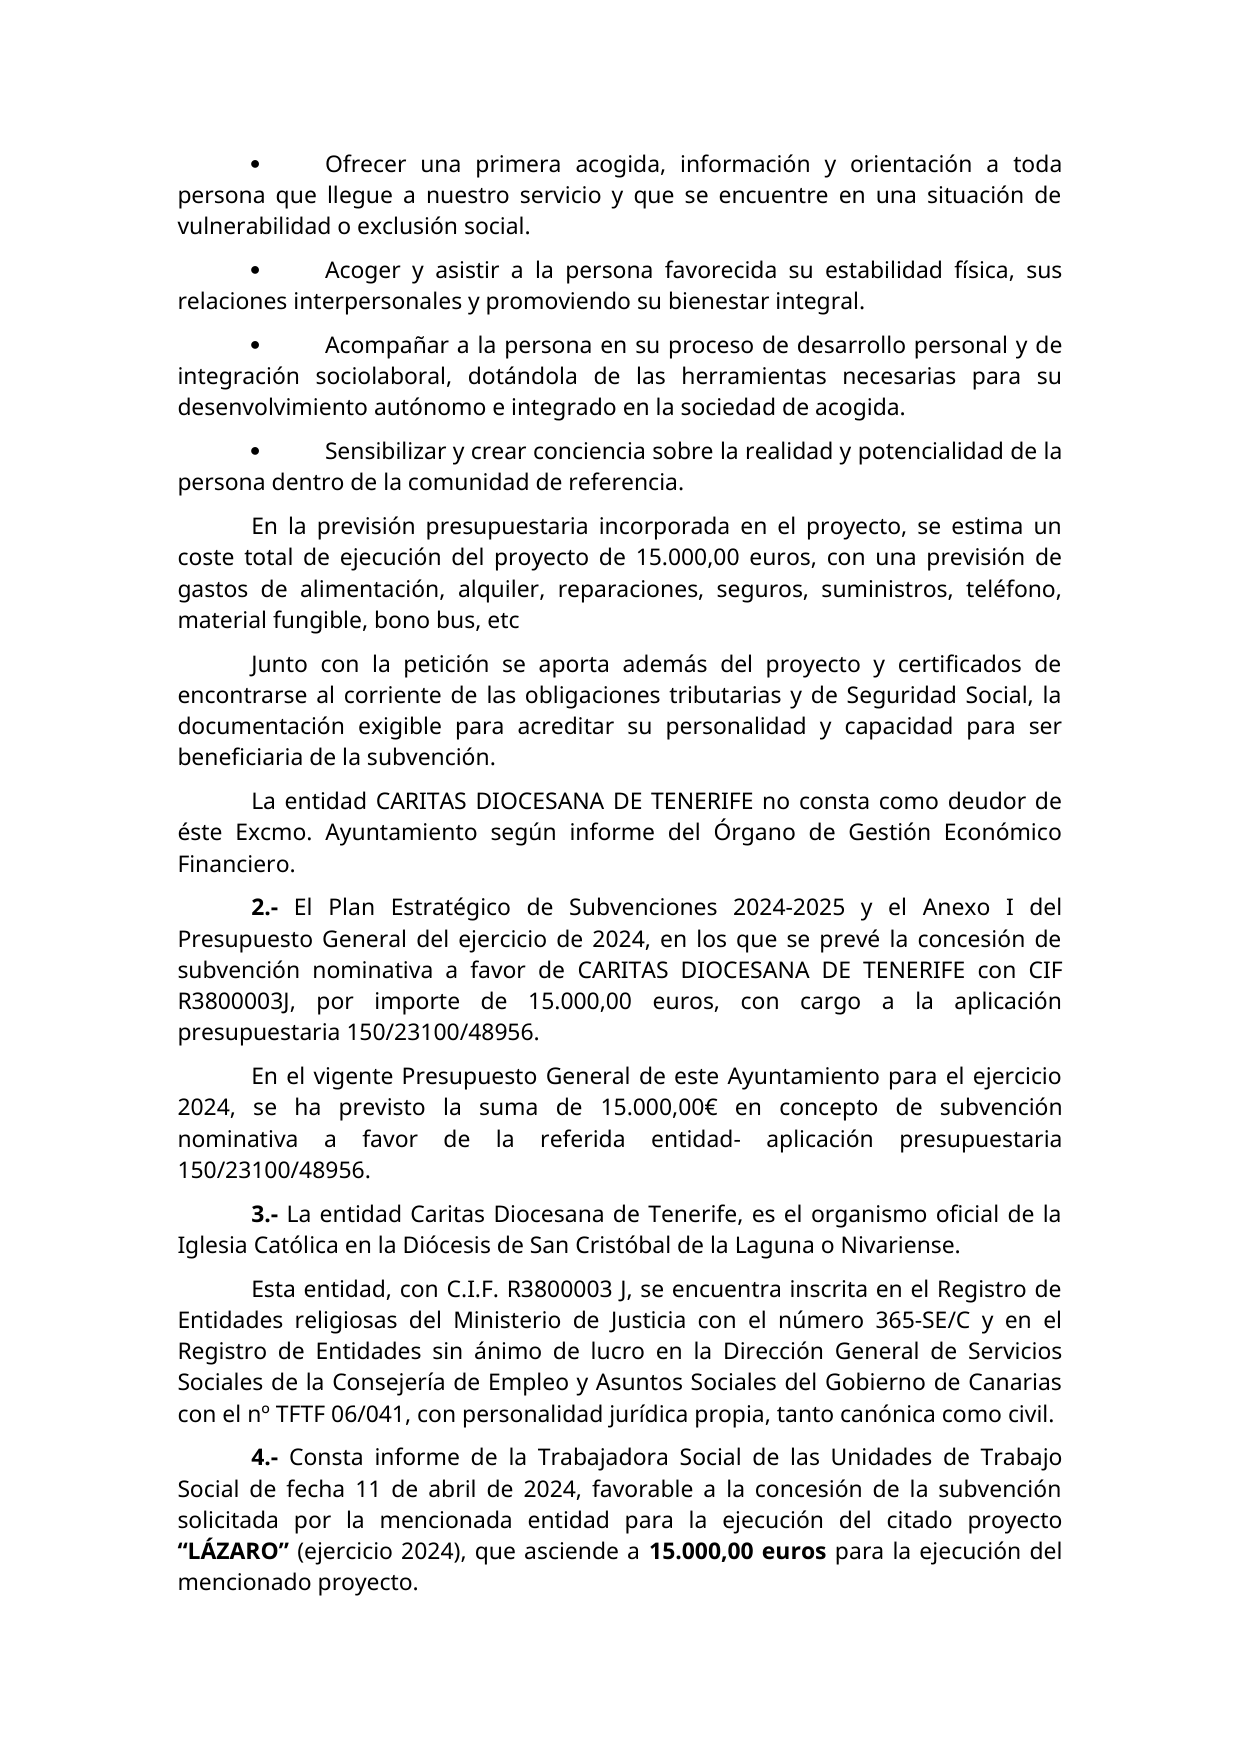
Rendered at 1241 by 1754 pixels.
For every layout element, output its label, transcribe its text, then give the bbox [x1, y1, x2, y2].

text Junto con la petición se aporta además del proyecto y certificados de encontrarse al corriente de las obligaciones tributarias y de Seguridad Social, la documentación exigible para acreditar su personalidad y capacidad para ser beneficiaria de la subvención. [177, 648, 1063, 773]
text 3.- La entidad Caritas Diocesana de Tenerife, es el organismo oficial de la Iglesia Católica en la Diócesis de San Cristóbal de la Laguna o Nivariense. [177, 1198, 1063, 1260]
list Acompañar a la persona en su proceso de desarrollo personal y de integración sociolaboral, dotándola de las herramientas necesarias para su desenvolvimiento autónomo e integrado en la sociedad de acogida. [177, 329, 1063, 423]
text La entidad CARITAS DIOCESANA DE TENERIFE no consta como deudor de éste Excmo. Ayuntamiento según informe del Órgano de Gestión Económico Financiero. [177, 785, 1063, 879]
subtitle En la previsión presupuestaria incorporada en el proyecto, se estima un coste total de ejecución del proyecto de 15.000,00 euros, con una previsión de gastos de alimentación, alquiler, reparaciones, seguros, suministros, teléfono, material fungible, bono bus, etc [177, 510, 1063, 635]
text 4.- Consta informe de la Trabajadora Social de las Unidades de Trabajo Social de fecha 11 de abril de 2024, favorable a la concesión de la subvención solicitada por la mencionada entidad para la ejecución del citado proyecto “LÁZARO” (ejercicio 2024), que asciende a 15.000,00 euros para la ejecución del mencionado proyecto. [177, 1441, 1063, 1598]
list Ofrecer una primera acogida, información y orientación a toda persona que llegue a nuestro servicio y que se encuentre en una situación de vulnerabilidad o exclusión social. [177, 148, 1063, 241]
text Esta entidad, con C.I.F. R3800003 J, se encuentra inscrita en el Registro de Entidades religiosas del Ministerio de Justicia con el número 365-SE/C y en el Registro de Entidades sin ánimo de lucro en la Dirección General de Servicios Sociales de la Consejería de Empleo y Asuntos Sociales del Gobierno de Canarias con el nº TFTF 06/041, con personalidad jurídica propia, tanto canónica como civil. [177, 1273, 1063, 1429]
list Acoger y asistir a la persona favorecida su estabilidad física, sus relaciones interpersonales y promoviendo su bienestar integral. [177, 254, 1063, 316]
list Sensibilizar y crear conciencia sobre la realidad y potencialidad de la persona dentro de la comunidad de referencia. [177, 435, 1063, 498]
subtitle En el vigente Presupuesto General de este Ayuntamiento para el ejercicio 2024, se ha previsto la suma de 15.000,00€ en concepto de subvención nominativa a favor de la referida entidad- aplicación presupuestaria 150/23100/48956. [177, 1060, 1063, 1185]
subtitle 2.- El Plan Estratégico de Subvenciones 2024-2025 y el Anexo I del Presupuesto General del ejercicio de 2024, en los que se prevé la concesión de subvención nominativa a favor de CARITAS DIOCESANA DE TENERIFE con CIF R3800003J, por importe de 15.000,00 euros, con cargo a la aplicación presupuestaria 150/23100/48956. [177, 891, 1063, 1048]
